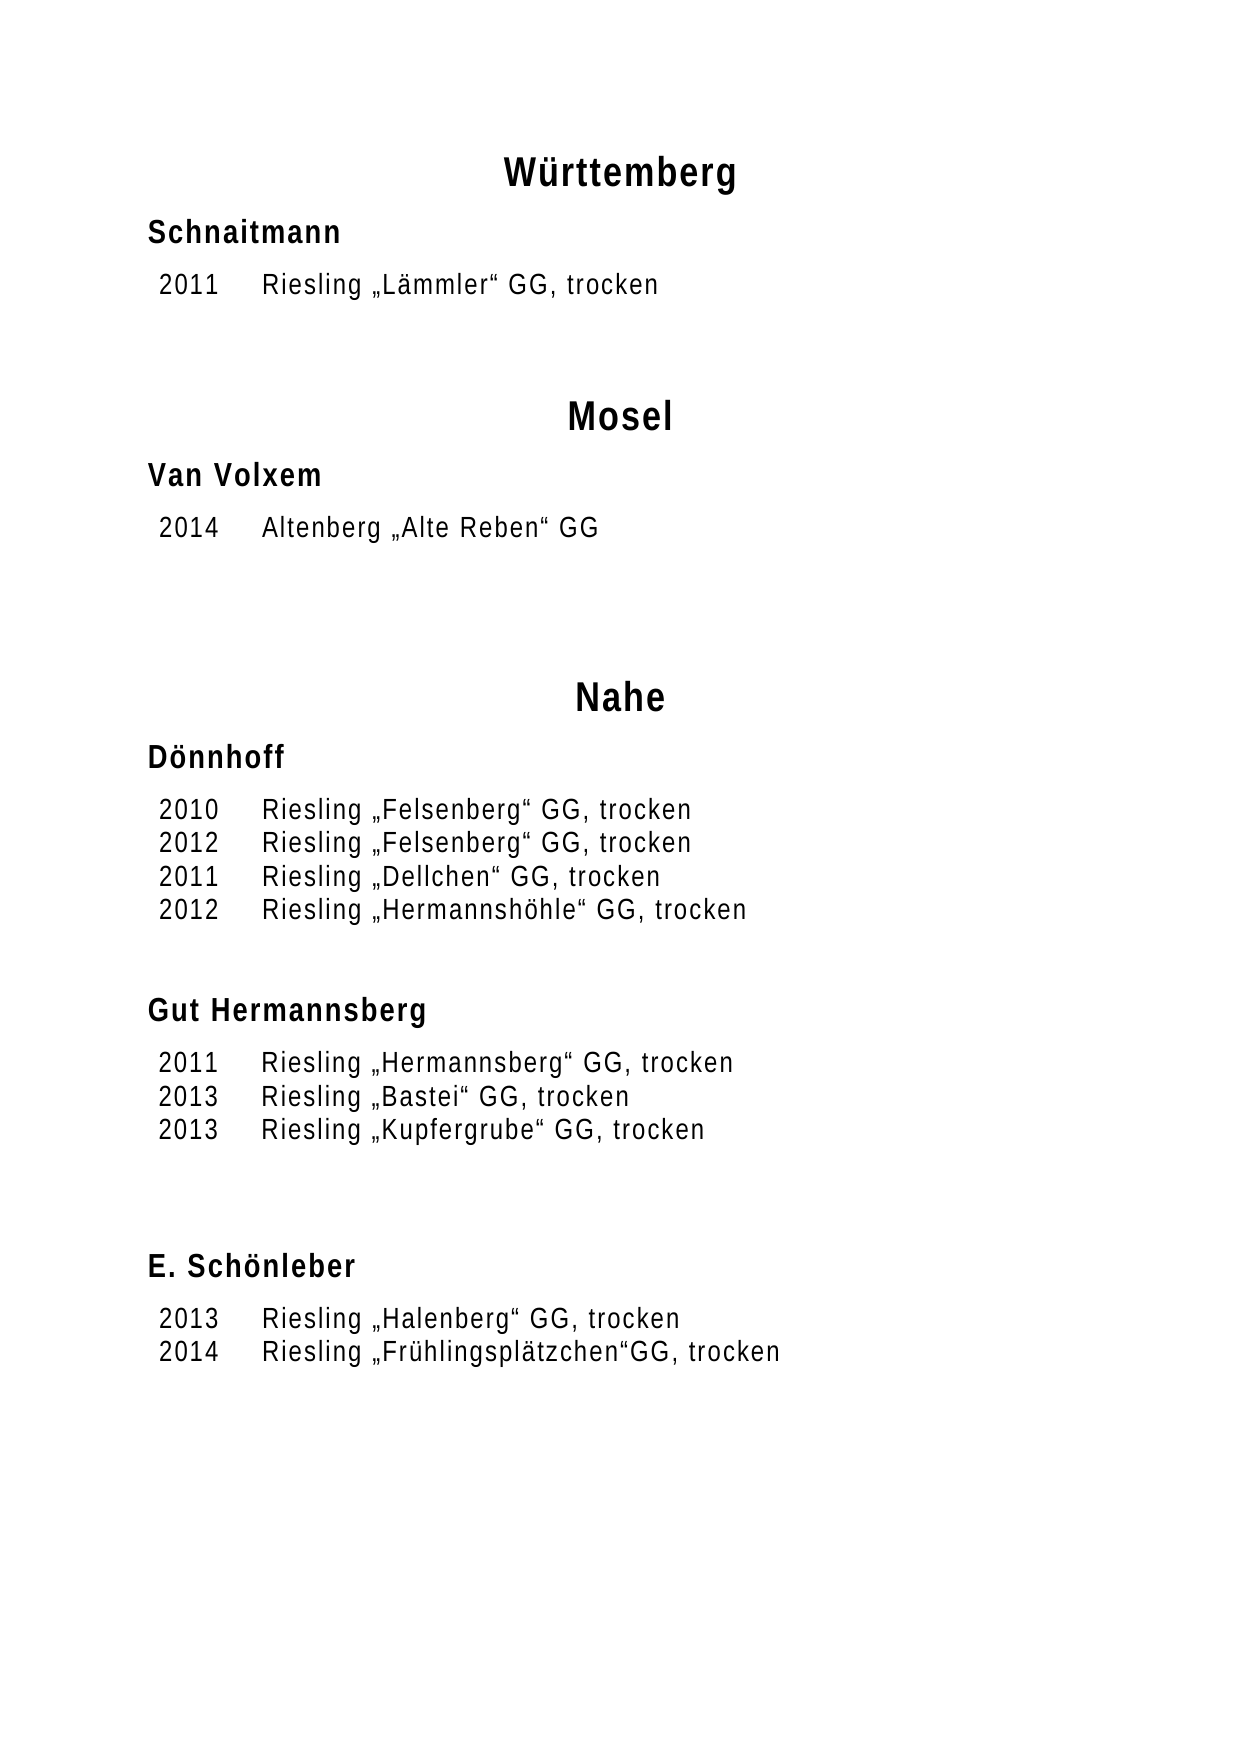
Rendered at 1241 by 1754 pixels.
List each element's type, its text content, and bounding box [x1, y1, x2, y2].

text Schnaitmann [148, 212, 1093, 250]
table_cell [944, 1079, 1062, 1112]
text Van Volxem [148, 456, 1093, 494]
text E. Schönleber [148, 1246, 1093, 1284]
table_header 2011 [147, 1045, 250, 1079]
table_header Altenberg „Alte Reben“ GG [251, 510, 944, 544]
table_cell Riesling „Felsenberg“ GG, trocken [251, 826, 944, 859]
table_header [945, 510, 1063, 544]
table_header 2010 [148, 792, 251, 826]
table_header [944, 1045, 1062, 1079]
table_cell 2013 [147, 1112, 250, 1146]
table_header Riesling „Hermannsberg“ GG, trocken [250, 1045, 944, 1079]
table_cell [945, 859, 1063, 892]
table_cell [944, 1112, 1062, 1146]
text Nahe [148, 673, 1093, 721]
table_header 2011 [148, 267, 251, 300]
text Württemberg [148, 148, 1093, 195]
table_header Riesling „Halenberg“ GG, trocken [251, 1301, 944, 1334]
table_cell 2011 [148, 859, 251, 892]
table_cell [945, 1334, 1063, 1368]
table_cell Riesling „Dellchen“ GG, trocken [251, 859, 944, 892]
table_cell Riesling „Kupfergrube“ GG, trocken [250, 1112, 944, 1146]
table_header [945, 792, 1063, 826]
text Mosel [148, 391, 1093, 439]
table_header 2014 [148, 510, 251, 544]
table_cell 2012 [148, 826, 251, 859]
table_cell 2013 [147, 1079, 250, 1112]
table_header 2013 [148, 1301, 251, 1334]
table_cell [945, 893, 1063, 926]
table_header Riesling „Felsenberg“ GG, trocken [251, 792, 944, 826]
table_header [945, 267, 1063, 300]
text Gut Hermannsberg [148, 990, 1093, 1029]
table_cell [945, 826, 1063, 859]
table_cell Riesling „Hermannshöhle“ GG, trocken [251, 893, 944, 926]
text Dönnhoff [148, 737, 1093, 776]
table_cell 2014 [148, 1334, 251, 1368]
table_cell 2012 [148, 893, 251, 926]
table_header Riesling „Lämmler“ GG, trocken [251, 267, 944, 300]
table_cell Riesling „Frühlingsplätzchen“GG, trocken [251, 1334, 944, 1368]
table_cell Riesling „Bastei“ GG, trocken [250, 1079, 944, 1112]
table_header [945, 1301, 1063, 1334]
